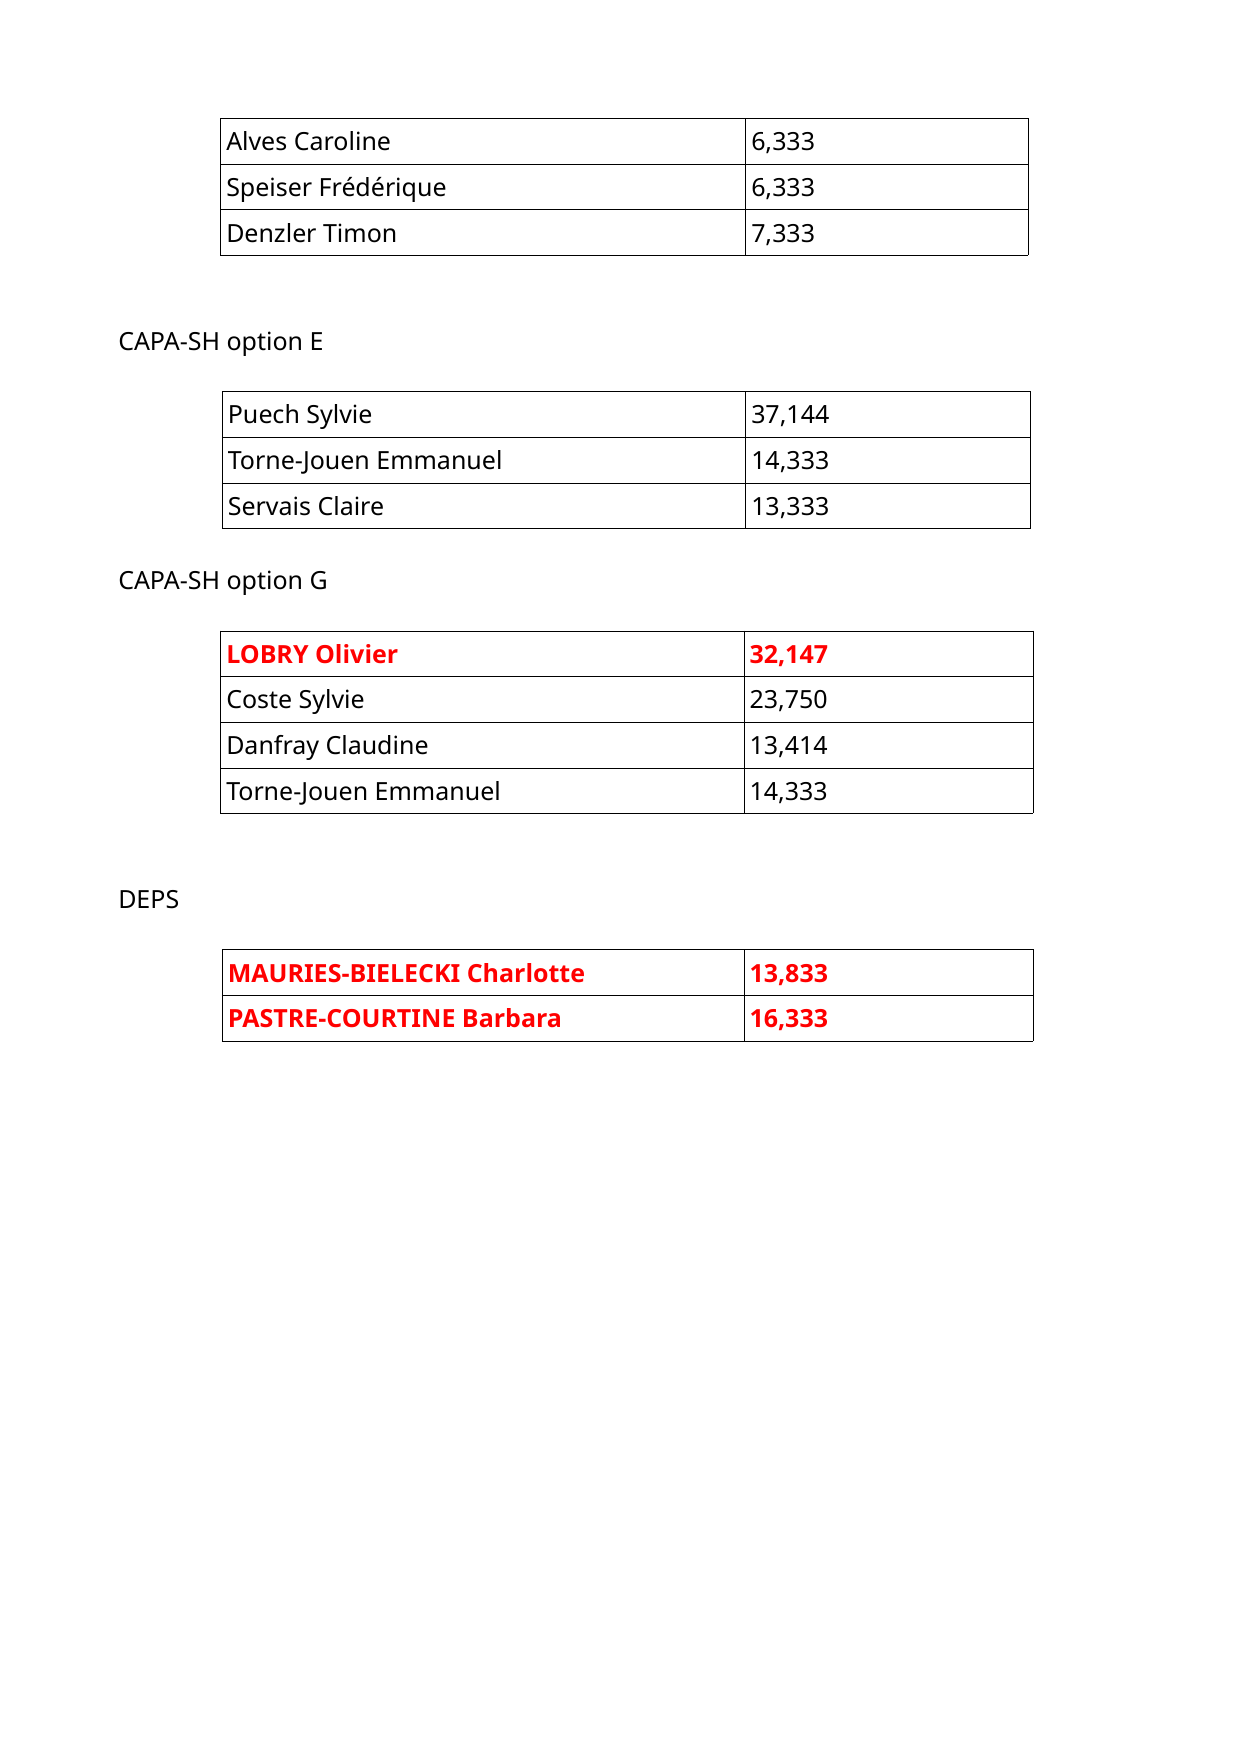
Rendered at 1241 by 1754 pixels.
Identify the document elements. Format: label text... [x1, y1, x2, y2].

table_cell Speiser Frédérique [221, 165, 745, 209]
table_cell 14,333 [746, 438, 1030, 483]
table_cell 7,333 [746, 210, 1028, 255]
table_cell PASTRE-COURTINE Barbara [223, 996, 744, 1041]
table_header MAURIES-BIELECKI Charlotte [223, 950, 744, 995]
table_cell Coste Sylvie [221, 677, 744, 722]
text CAPA-SH option E [118, 323, 1122, 357]
table_cell 16,333 [745, 996, 1033, 1041]
table_header Puech Sylvie [223, 392, 745, 437]
table_cell Torne-Jouen Emmanuel [221, 769, 744, 813]
table_cell Denzler Timon [221, 210, 745, 255]
table_header 37,144 [746, 392, 1030, 437]
table_cell Alves Caroline [221, 119, 745, 164]
table_cell 13,333 [746, 484, 1030, 528]
table_header 13,833 [745, 950, 1033, 995]
text DEPS [118, 881, 1122, 915]
table_cell Servais Claire [223, 484, 745, 528]
table_cell 13,414 [745, 723, 1033, 767]
table_header LOBRY Olivier [221, 632, 744, 676]
table_cell 6,333 [746, 119, 1028, 164]
table_header 32,147 [745, 632, 1033, 676]
table_cell 23,750 [745, 677, 1033, 722]
table_cell Danfray Claudine [221, 723, 744, 767]
table_cell Torne-Jouen Emmanuel [223, 438, 745, 483]
table_cell 6,333 [746, 165, 1028, 209]
table_cell 14,333 [745, 769, 1033, 813]
text CAPA-SH option G [118, 562, 1122, 596]
